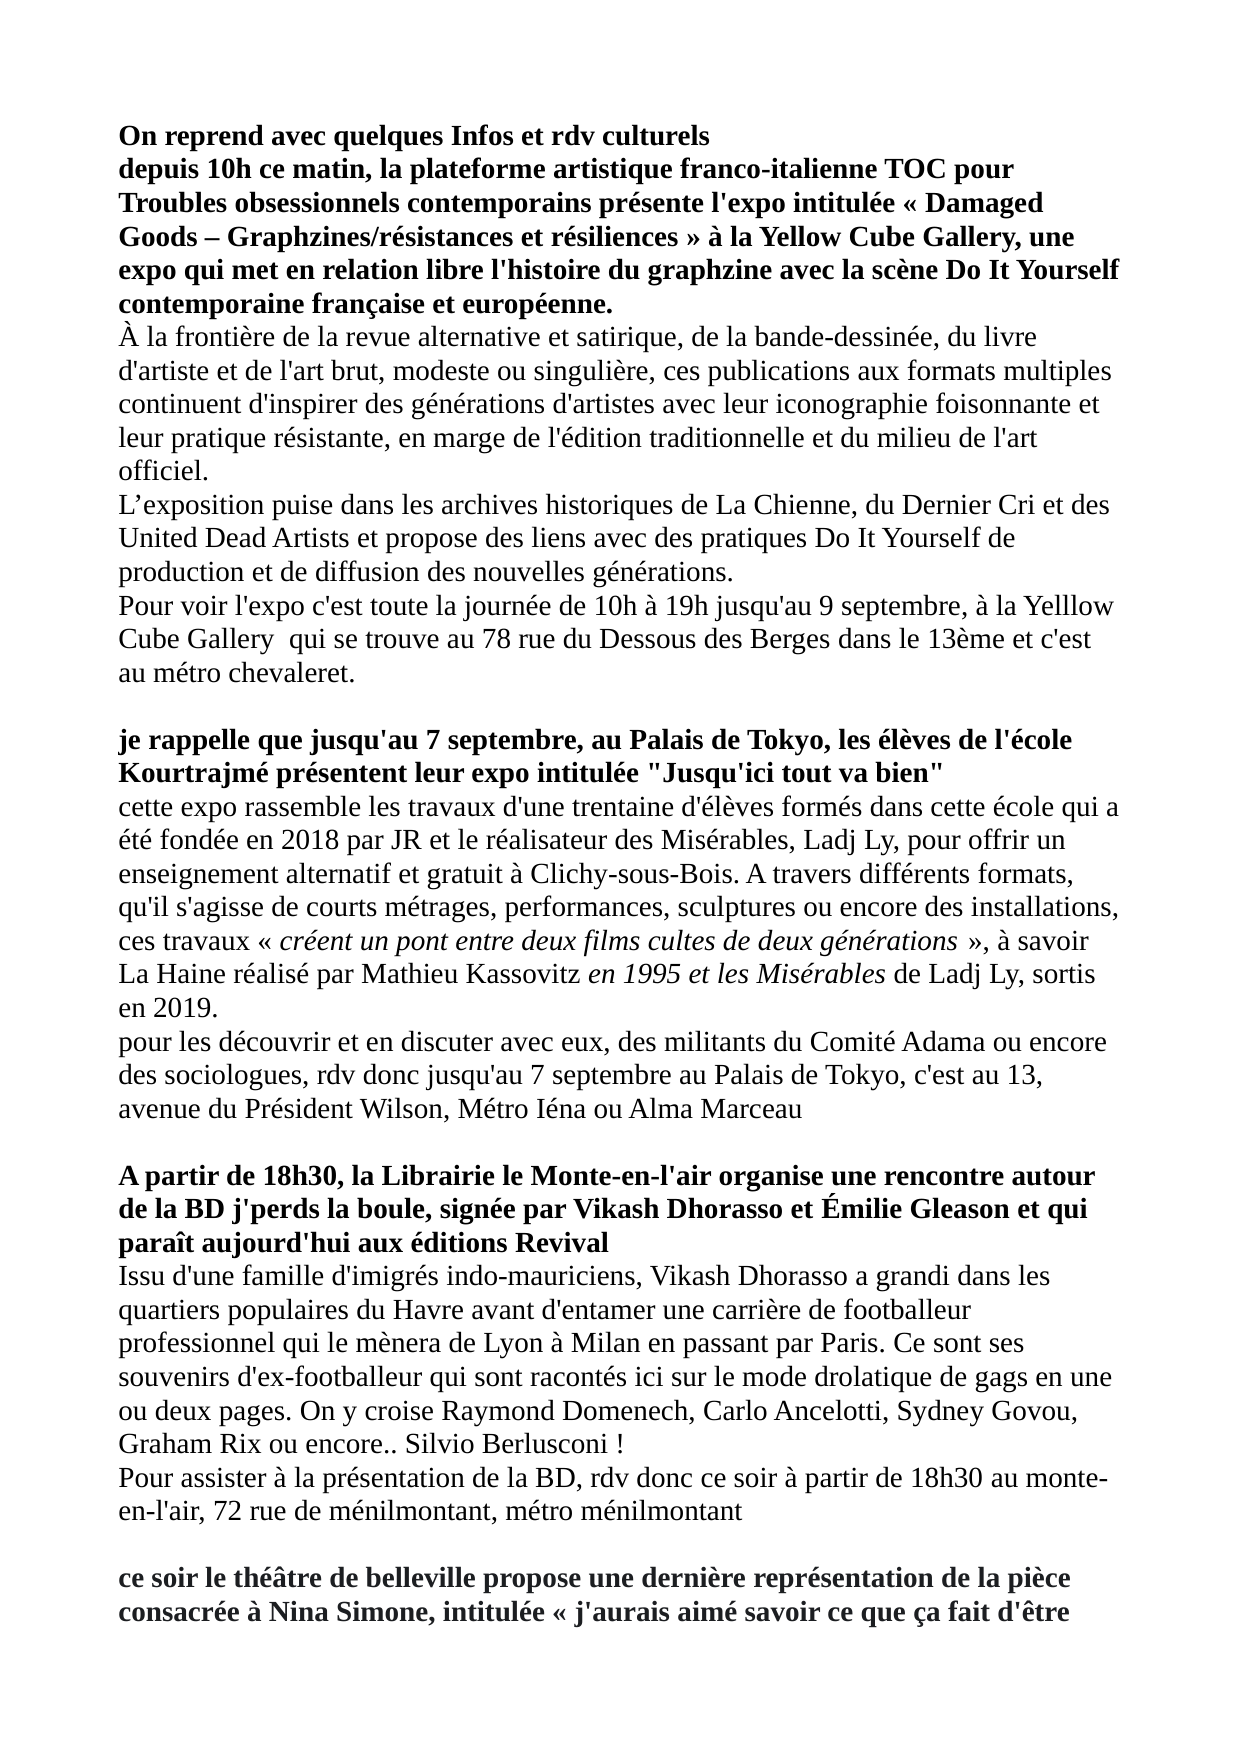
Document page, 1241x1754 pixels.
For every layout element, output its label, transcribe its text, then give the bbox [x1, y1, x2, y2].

text Issu d'une famille d'imigrés indo-mauriciens, Vikash Dhorasso a grandi dans les quartiers populaires du Havre avant d'entamer une carrière de footballeur professionnel qui le mènera de Lyon à Milan en passant par Paris. Ce sont ses souvenirs d'ex-footballeur qui sont racontés ici sur le mode drolatique de gags en une ou deux pages. On y croise Raymond Domenech, Carlo Ancelotti, Sydney Govou, Graham Rix ou encore.. Silvio Berlusconi ! [118, 1258, 1122, 1460]
text pour les découvrir et en discuter avec eux, des militants du Comité Adama ou encore des sociologues, rdv donc jusqu'au 7 septembre au Palais de Tokyo, c'est au 13, avenue du Président Wilson, Métro Iéna ou Alma Marceau [118, 1024, 1122, 1124]
text Pour voir l'expo c'est toute la journée de 10h à 19h jusqu'au 9 septembre, à la Yelllow Cube Gallery qui se trouve au 78 rue du Dessous des Berges dans le 13ème et c'est au métro chevaleret. [118, 588, 1122, 688]
text cette expo rassemble les travaux d'une trentaine d'élèves formés dans cette école qui a été fondée en 2018 par JR et le réalisateur des Misérables, Ladj Ly, pour offrir un enseignement alternatif et gratuit à Clichy-sous-Bois. A travers différents formats, qu'il s'agisse de courts métrages, performances, sculptures ou encore des installations, ces travaux « créent un pont entre deux films cultes de deux générations », à savoir La Haine réalisé par Mathieu Kassovitz en 1995 et les Misérables de Ladj Ly, sortis en 2019. [118, 789, 1122, 1024]
text L’exposition puise dans les archives historiques de La Chienne, du Dernier Cri et des United Dead Artists et propose des liens avec des pratiques Do It Yourself de production et de diffusion des nouvelles générations. [118, 487, 1122, 588]
text A partir de 18h30, la Librairie le Monte-en-l'air organise une rencontre autour de la BD j'perds la boule, signée par Vikash Dhorasso et Émilie Gleason et qui paraît aujourd'hui aux éditions Revival [118, 1158, 1122, 1258]
text je rappelle que jusqu'au 7 septembre, au Palais de Tokyo, les élèves de l'école Kourtrajmé présentent leur expo intitulée "Jusqu'ici tout va bien" [118, 722, 1122, 789]
text Pour assister à la présentation de la BD, rdv donc ce soir à partir de 18h30 au monte-en-l'air, 72 rue de ménilmontant, métro ménilmontant [118, 1460, 1122, 1527]
text ce soir le théâtre de belleville propose une dernière représentation de la pièce consacrée à Nina Simone, intitulée « j'aurais aimé savoir ce que ça fait d'être [118, 1560, 1122, 1627]
text On reprend avec quelques Infos et rdv culturels [118, 118, 1122, 152]
text depuis 10h ce matin, la plateforme artistique franco-italienne TOC pour Troubles obsessionnels contemporains présente l'expo intitulée « Damaged Goods – Graphzines/résistances et résiliences » à la Yellow Cube Gallery, une expo qui met en relation libre l'histoire du graphzine avec la scène Do It Yourself contemporaine française et européenne. [118, 152, 1122, 319]
text À la frontière de la revue alternative et satirique, de la bande-dessinée, du livre d'artiste et de l'art brut, modeste ou singulière, ces publications aux formats multiples continuent d'inspirer des générations d'artistes avec leur iconographie foisonnante et leur pratique résistante, en marge de l'édition traditionnelle et du milieu de l'art officiel. [118, 319, 1122, 487]
